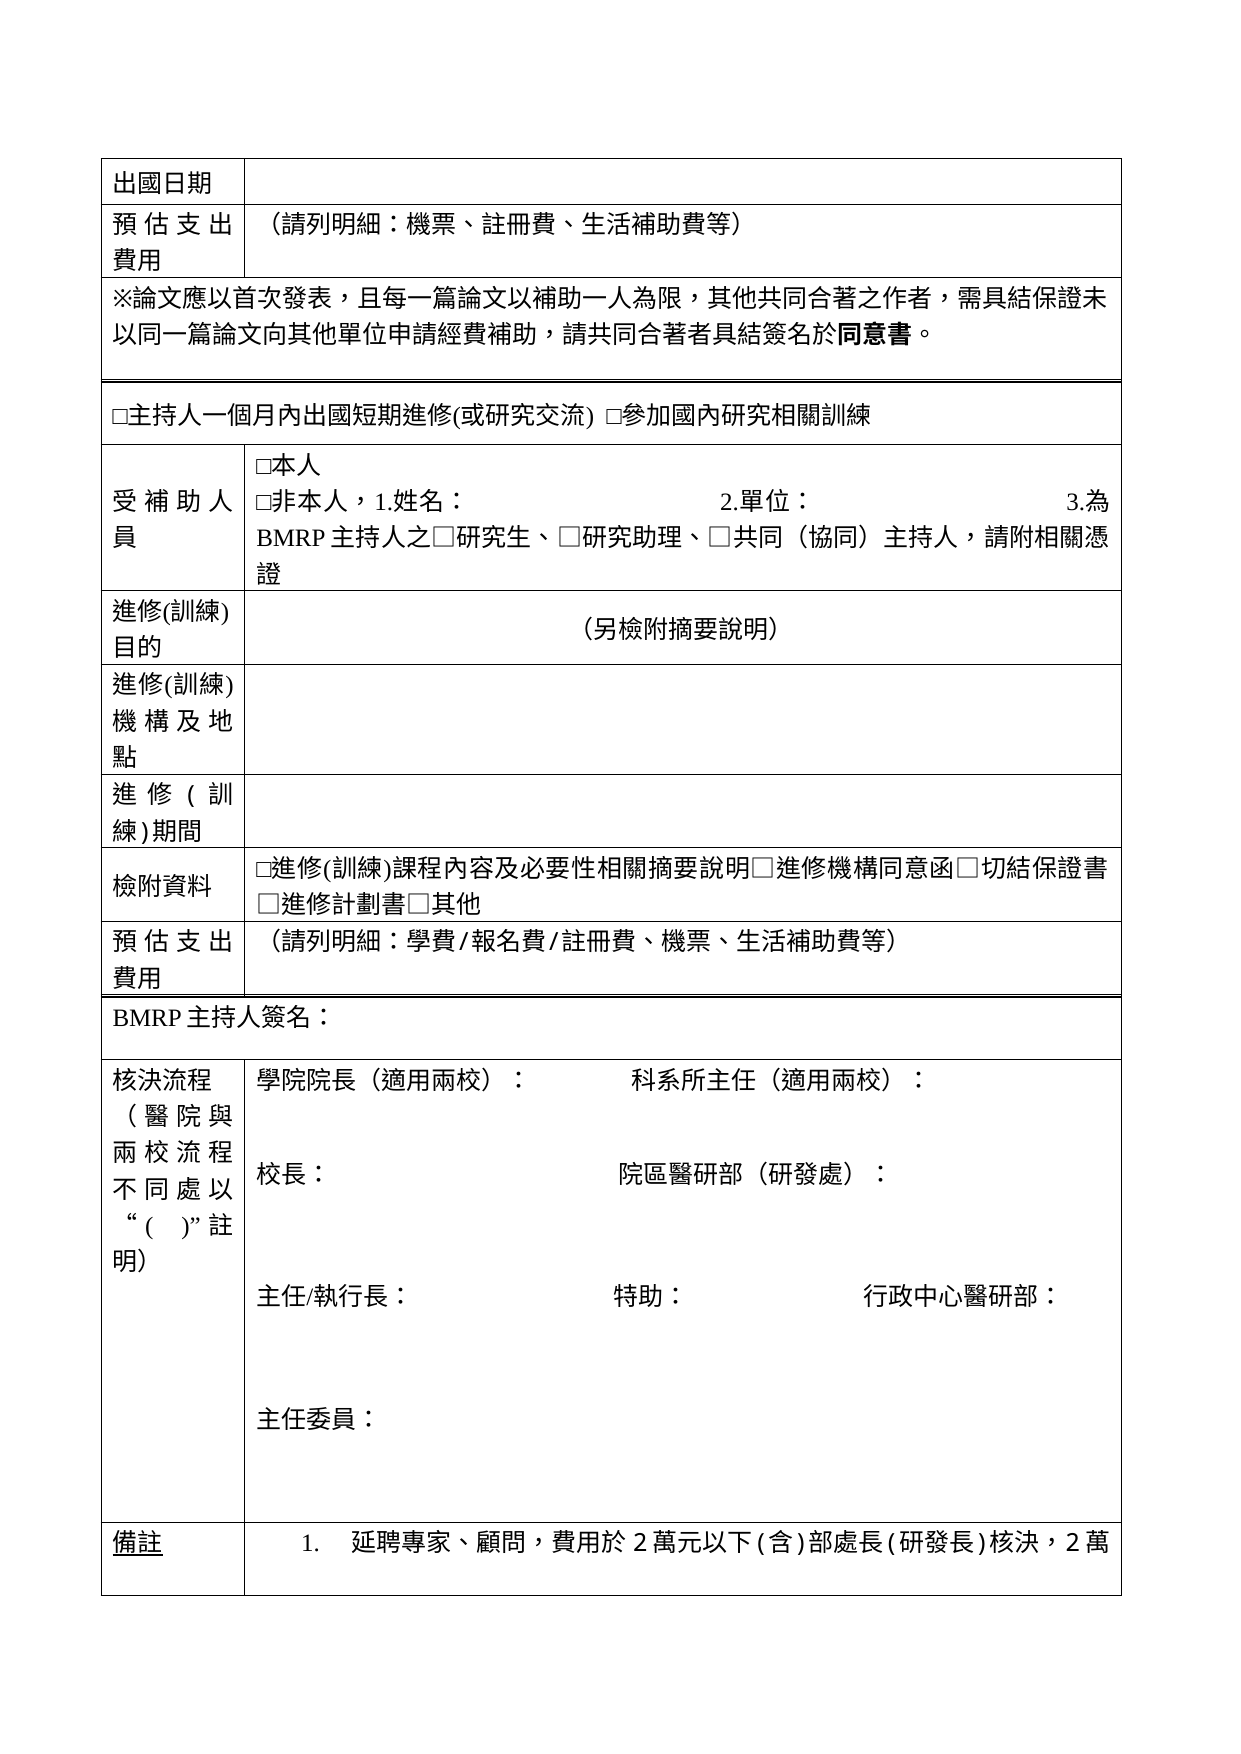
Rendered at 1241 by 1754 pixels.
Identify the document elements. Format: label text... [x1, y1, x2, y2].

table_cell ※論文應以首次發表，且每一篇論文以補助一人為限，其他共同合著之作者，需具結保證未以同一篇論文向其他單位申請經費補助，請共同合著者具結簽名於同意書。 [102, 278, 1121, 379]
table_cell □本人 □非本人，1.姓名： 2.單位： 3.為BMRP主持人之□研究生、□研究助理、□共同（協同）主持人，請附相關憑證 [245, 445, 1121, 590]
table_cell （請列明細：學費/報名費/註冊費、機票、生活補助費等） [245, 922, 1121, 994]
table_cell 受補助人員 [102, 445, 244, 590]
table_cell 學院院長（適用兩校）： 科系所主任（適用兩校）： 校長： 院區醫研部（研發處）： 主任/執行長： 特助： 行政中心醫研部： 主任委員： [245, 1060, 1121, 1522]
table_cell 核決流程 （醫院與兩校流程不同處以“( )”註明） [102, 1060, 244, 1522]
table_cell 進修(訓練)機構及地點 [102, 665, 244, 774]
table_cell 預估支出費用 [102, 205, 244, 277]
table_cell 進修(訓練)目的 [102, 591, 244, 664]
table_cell 出國日期 [102, 159, 244, 203]
table_cell □主持人一個月內出國短期進修(或研究交流) □參加國內研究相關訓練 [102, 383, 1121, 444]
table_cell （另檢附摘要說明） [245, 591, 1121, 664]
table_cell 延聘專家、顧問，費用於2萬元以下(含)部處長(研發長)核決，2萬 [245, 1523, 1121, 1595]
table_cell [245, 159, 1121, 203]
table_cell BMRP主持人簽名： [102, 998, 1121, 1059]
table_cell □進修(訓練)課程內容及必要性相關摘要說明□進修機構同意函□切結保證書 □進修計劃書□其他 [245, 848, 1121, 921]
table_cell [245, 665, 1121, 774]
table_cell [245, 775, 1121, 847]
table_cell 備註 [102, 1523, 244, 1595]
table_cell 檢附資料 [102, 848, 244, 921]
table_cell 預估支出費用 [102, 922, 244, 994]
table_cell 進修(訓練)期間 [102, 775, 244, 847]
table_cell （請列明細：機票、註冊費、生活補助費等） [245, 205, 1121, 277]
